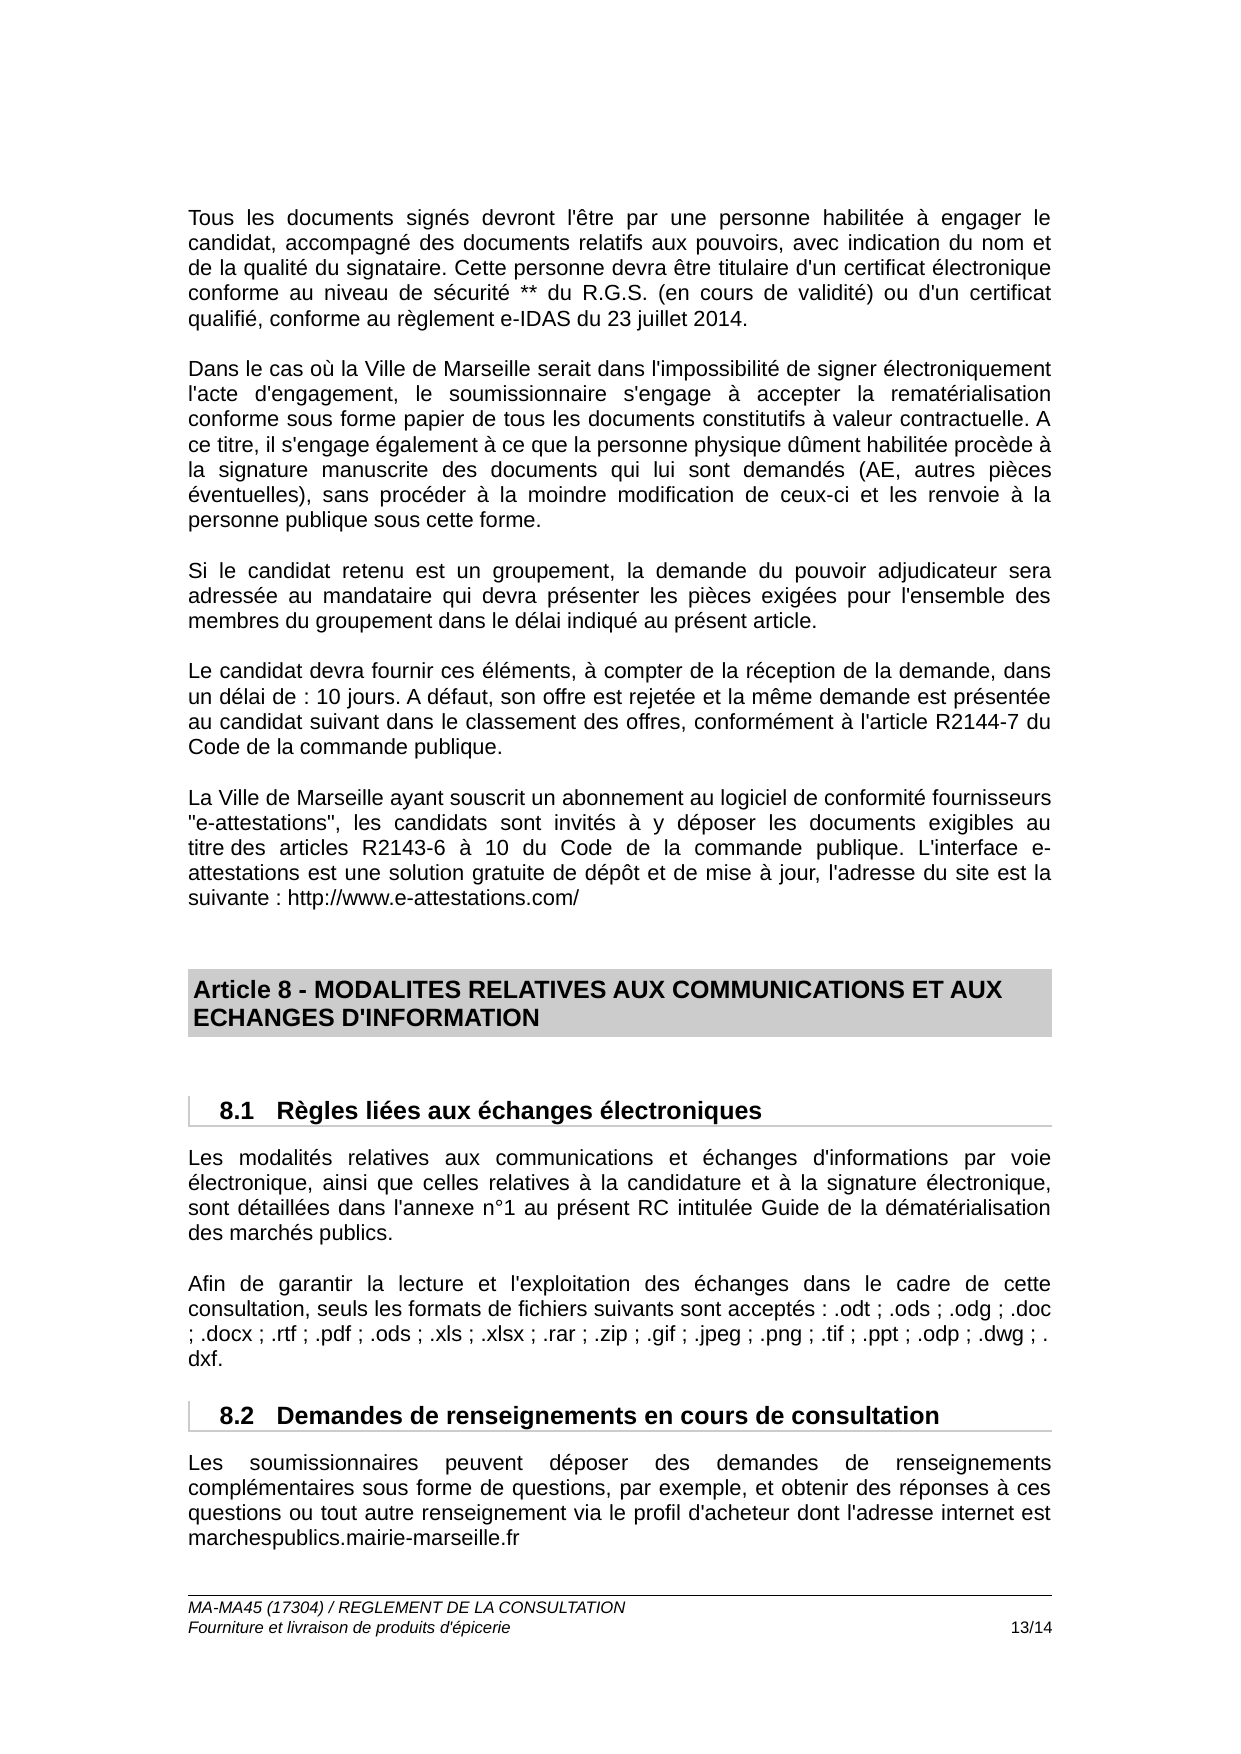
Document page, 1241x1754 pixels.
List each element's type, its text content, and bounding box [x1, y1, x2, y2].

text Si le candidat retenu est un groupement, la demande du pouvoir adjudicateur sera adressée au mandataire qui devra présenter les pièces exigées pour l'ensemble des membres du groupement dans le délai indiqué au présent article. [188, 557, 1052, 633]
subtitle MODALITES RELATIVES AUX COMMUNICATIONS ET AUX ECHANGES D'INFORMATION [190, 972, 1050, 1035]
text Le candidat devra fournir ces éléments, à compter de la réception de la demande, dans un délai de : 10 jours. A défaut, son offre est rejetée et la même demande est présentée au candidat suivant dans le classement des offres, conformément à l'article R2144-7 du Code de la commande publique. [188, 658, 1052, 759]
subtitle Règles liées aux échanges électroniques [190, 1096, 1052, 1125]
text Les modalités relatives aux communications et échanges d'informations par voie électronique, ainsi que celles relatives à la candidature et à la signature électronique, sont détaillées dans l'annexe n°1 au présent RC intitulée Guide de la dématérialisation des marchés publics. [188, 1145, 1052, 1246]
text Tous les documents signés devront l'être par une personne habilitée à engager le candidat, accompagné des documents relatifs aux pouvoirs, avec indication du nom et de la qualité du signataire. Cette personne devra être titulaire d'un certificat électronique conforme au niveau de sécurité ** du R.G.S. (en cours de validité) ou d'un certificat qualifié, conforme au règlement e-IDAS du 23 juillet 2014. [188, 204, 1052, 331]
subtitle Demandes de renseignements en cours de consultation [190, 1401, 1052, 1430]
text Dans le cas où la Ville de Marseille serait dans l'impossibilité de signer électroniquement l'acte d'engagement, le soumissionnaire s'engage à accepter la rematérialisation conforme sous forme papier de tous les documents constitutifs à valeur contractuelle. A ce titre, il s'engage également à ce que la personne physique dûment habilitée procède à la signature manuscrite des documents qui lui sont demandés (AE, autres pièces éventuelles), sans procéder à la moindre modification de ceux-ci et les renvoie à la personne publique sous cette forme. [188, 356, 1052, 532]
text Les soumissionnaires peuvent déposer des demandes de renseignements complémentaires sous forme de questions, par exemple, et obtenir des réponses à ces questions ou tout autre renseignement via le profil d'acheteur dont l'adresse internet est marchespublics.mairie-marseille.fr [188, 1449, 1052, 1550]
text Afin de garantir la lecture et l'exploitation des échanges dans le cadre de cette consultation, seuls les formats de fichiers suivants sont acceptés : .odt ; .ods ; .odg ; .doc ; .docx ; .rtf ; .pdf ; .ods ; .xls ; .xlsx ; .rar ; .zip ; .gif ; .jpeg ; .png ; .tif ; .ppt ; .odp ; .dwg ; .dxf. [188, 1271, 1052, 1372]
text La Ville de Marseille ayant souscrit un abonnement au logiciel de conformité fournisseurs "e-attestations", les candidats sont invités à y déposer les documents exigibles au titre des articles R2143-6 à 10 du Code de la commande publique. L'interface e-attestations est une solution gratuite de dépôt et de mise à jour, l'adresse du site est la suivante : http://www.e-attestations.com/ [188, 784, 1052, 910]
